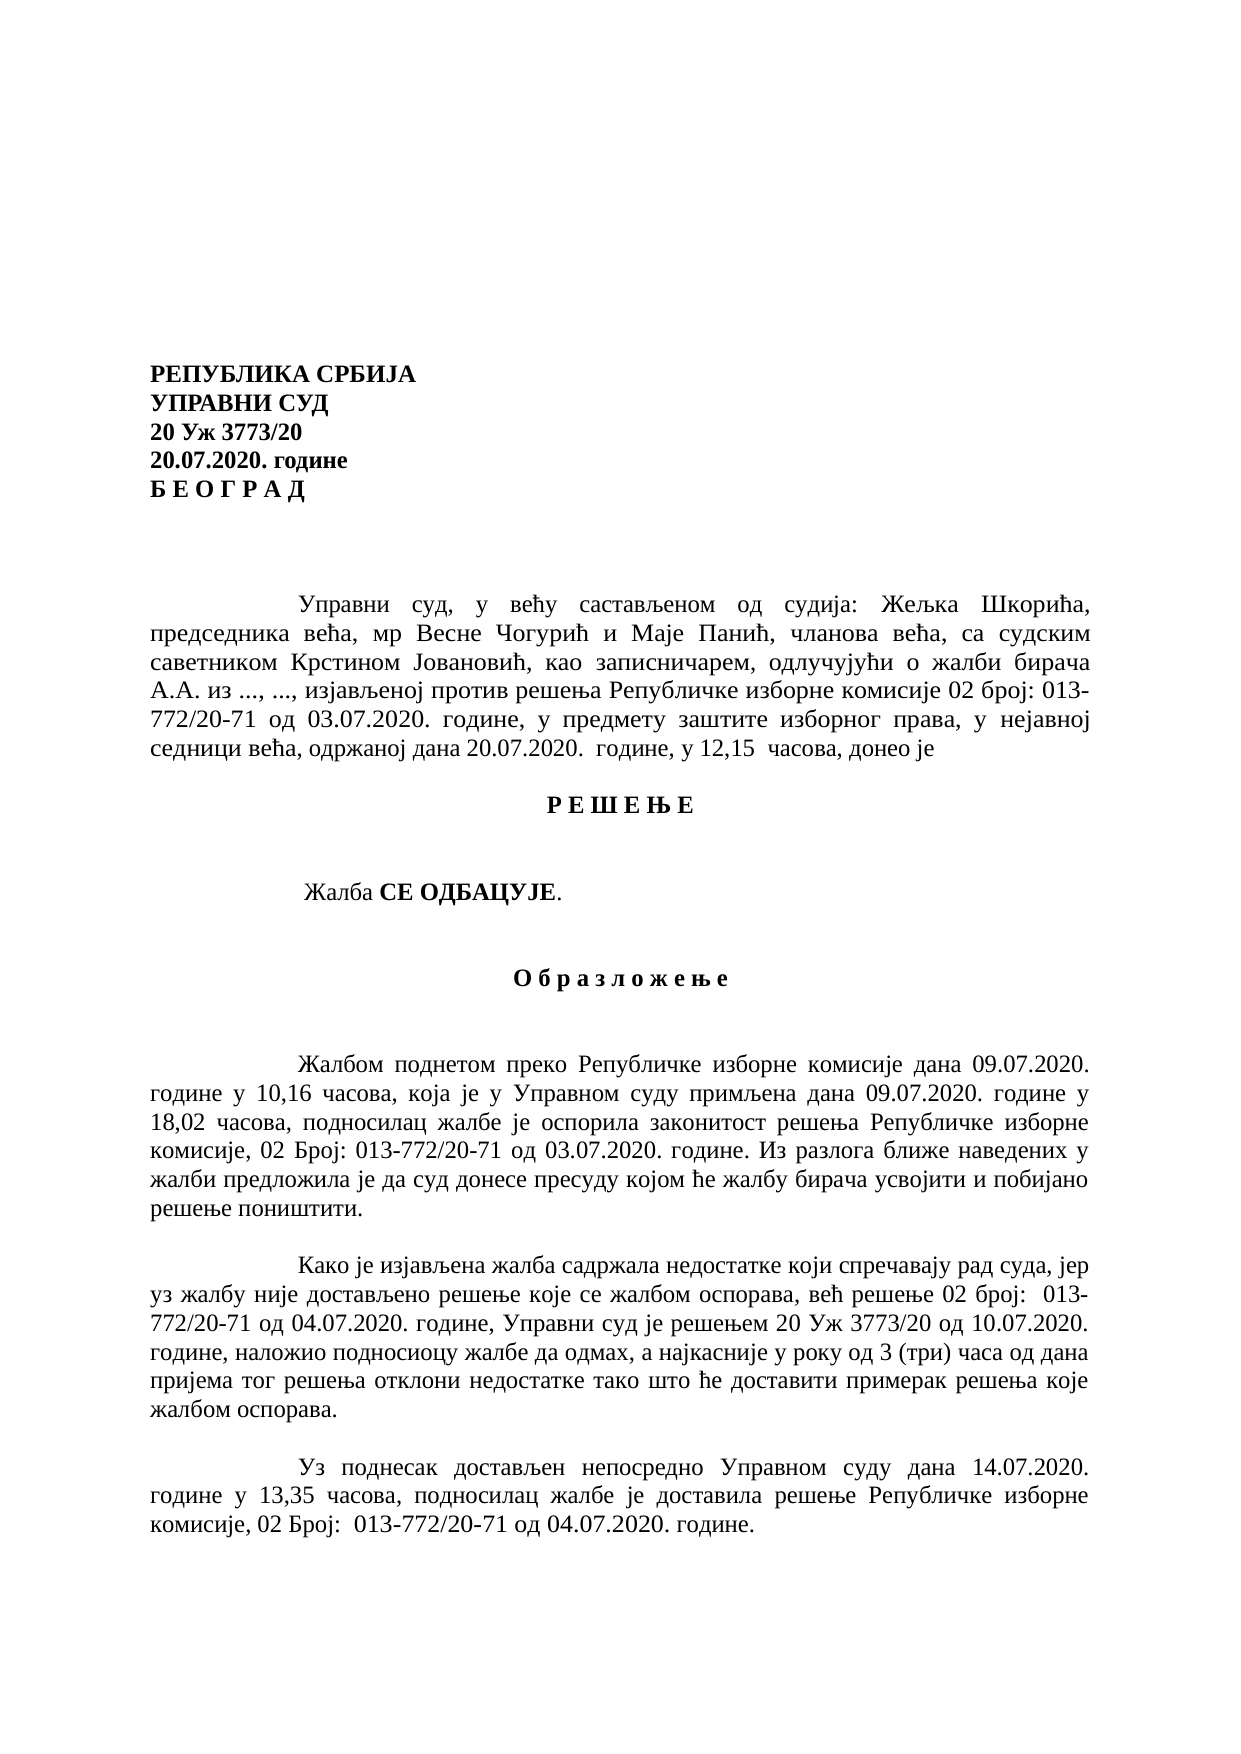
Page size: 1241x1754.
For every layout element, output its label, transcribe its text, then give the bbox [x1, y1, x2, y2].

text Р Е Ш Е Њ Е [150, 790, 1091, 819]
text РЕПУБЛИКА СРБИЈА [150, 148, 1091, 388]
text О б р а з л о ж е њ е [150, 963, 1091, 992]
text Б Е О Г Р А Д [150, 474, 1091, 503]
text Како је изјављена жалба садржала недостатке који спречавају рад суда, јер уз жалбу није достављено решење које се жалбом оспорава, већ решење 02 број: 013-772/20-71 од 04.07.2020. године, Управни суд је решењем 20 Уж 3773/20 од 10.07.2020. године, наложио подносиоцу жалбе да одмах, а најкасније у року од 3 (три) часа од дана пријема тог решења отклони недостатке тако што ће доставити примерак решења које жалбом оспорава. [150, 1250, 1091, 1423]
text Уз поднесак достављен непосредно Управном суду дана 14.07.2020. године у 13,35 часова, подносилац жалбе је доставила решење Републичке изборне комисије, 02 Број: 013-772/20-71 од 04.07.2020. године. [150, 1452, 1091, 1538]
text 20.07.2020. године [150, 445, 1091, 474]
text УПРАВНИ СУД [150, 388, 1091, 417]
text Управни суд, у већу састављеном од судија: Жељка Шкорића, председника већа, мр Весне Чогурић и Маје Панић, чланова већа, са судским саветником Крстином Јовановић, као записничарем, одлучујући о жалби бирача A.A. из ..., ..., изјављеној против решења Републичке изборне комисије 02 број: 013-772/20-71 од 03.07.2020. године, у предмету заштите изборног права, у нејавној седници већа, одржаној дана 20.07.2020. године, у 12,15 часова, донео је [150, 589, 1091, 762]
text 20 Уж 3773/20 [150, 417, 1091, 445]
text Жалба СЕ ОДБАЦУЈЕ. [150, 877, 1091, 905]
text Жалбом поднетом преко Републичке изборне комисије дана 09.07.2020. године у 10,16 часова, која је у Управном суду примљена дана 09.07.2020. године у 18,02 часова, подносилац жалбе је оспорила законитост решења Републичке изборне комисије, 02 Број: 013-772/20-71 од 03.07.2020. године. Из разлога ближе наведених у жалби предложила је да суд донесе пресуду којом ће жалбу бирача усвојити и побијано решење поништити. [150, 1049, 1091, 1222]
